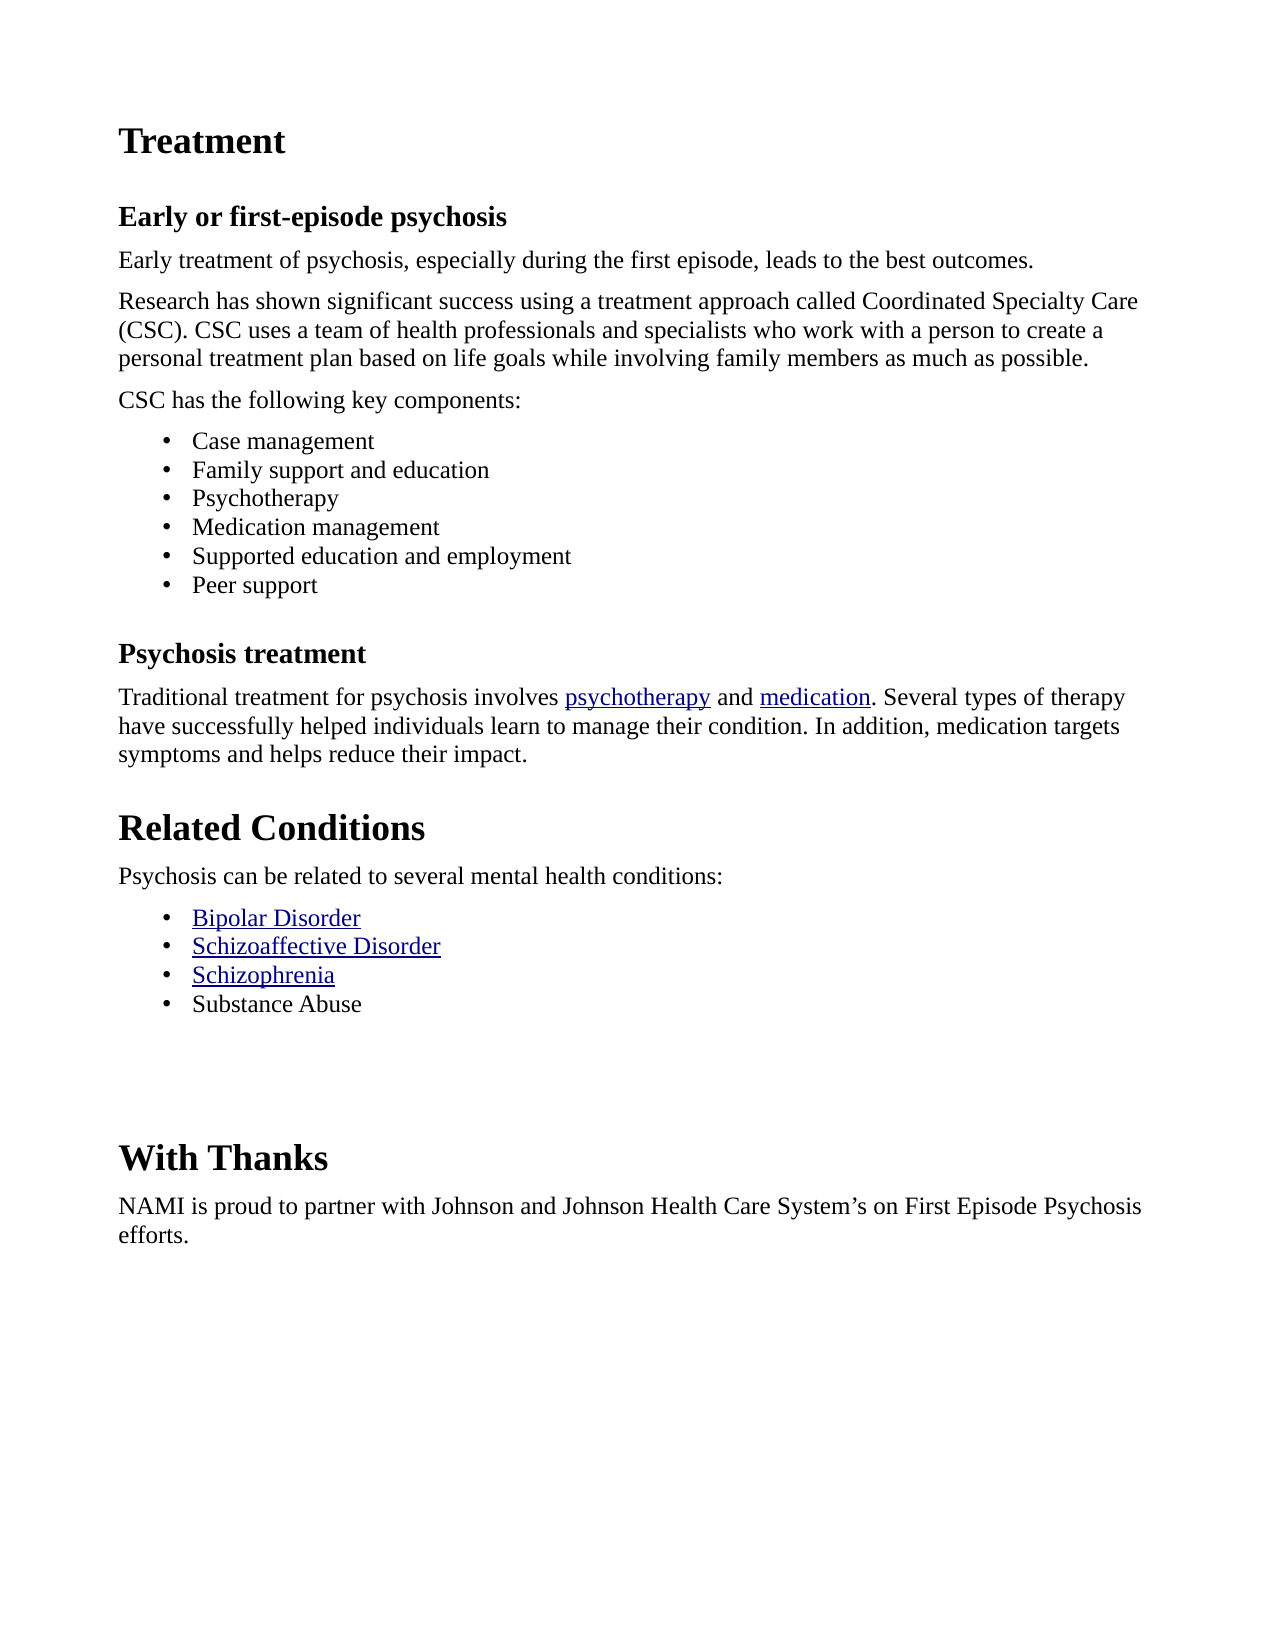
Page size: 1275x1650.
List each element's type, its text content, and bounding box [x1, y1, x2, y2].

list Peer support [162, 570, 1157, 598]
subtitle Related Conditions [118, 806, 1157, 849]
list Family support and education [162, 455, 1157, 483]
list Schizophrenia [162, 960, 1157, 989]
list Bipolar Disorder [162, 903, 1157, 931]
subtitle Early or first-episode psychosis [118, 199, 1157, 232]
text Research has shown significant success using a treatment approach called Coordinated Specialty Care (CSC). CSC uses a team of health professionals and specialists who work with a person to create a personal treatment plan based on life goals while involving family members as much as possible. [118, 286, 1157, 372]
list Case management [162, 426, 1157, 455]
list Medication management [162, 512, 1157, 541]
list Psychotherapy [162, 483, 1157, 512]
text NAMI is proud to partner with Johnson and Johnson Health Care System’s on First Episode Psychosis efforts. [118, 1191, 1157, 1249]
subtitle With Thanks [118, 1136, 1157, 1179]
subtitle Treatment [118, 118, 1157, 161]
text Early treatment of psychosis, especially during the first episode, leads to the best outcomes. [118, 245, 1157, 273]
list Supported education and employment [162, 541, 1157, 570]
text Traditional treatment for psychosis involves psychotherapy and medication. Several types of therapy have successfully helped individuals learn to manage their condition. In addition, medication targets symptoms and helps reduce their impact. [118, 682, 1157, 768]
list Schizoaffective Disorder [162, 931, 1157, 960]
subtitle Psychosis treatment [118, 636, 1157, 669]
text CSC has the following key components: [118, 385, 1157, 413]
list Substance Abuse [162, 989, 1157, 1018]
text Psychosis can be related to several mental health conditions: [118, 861, 1157, 890]
